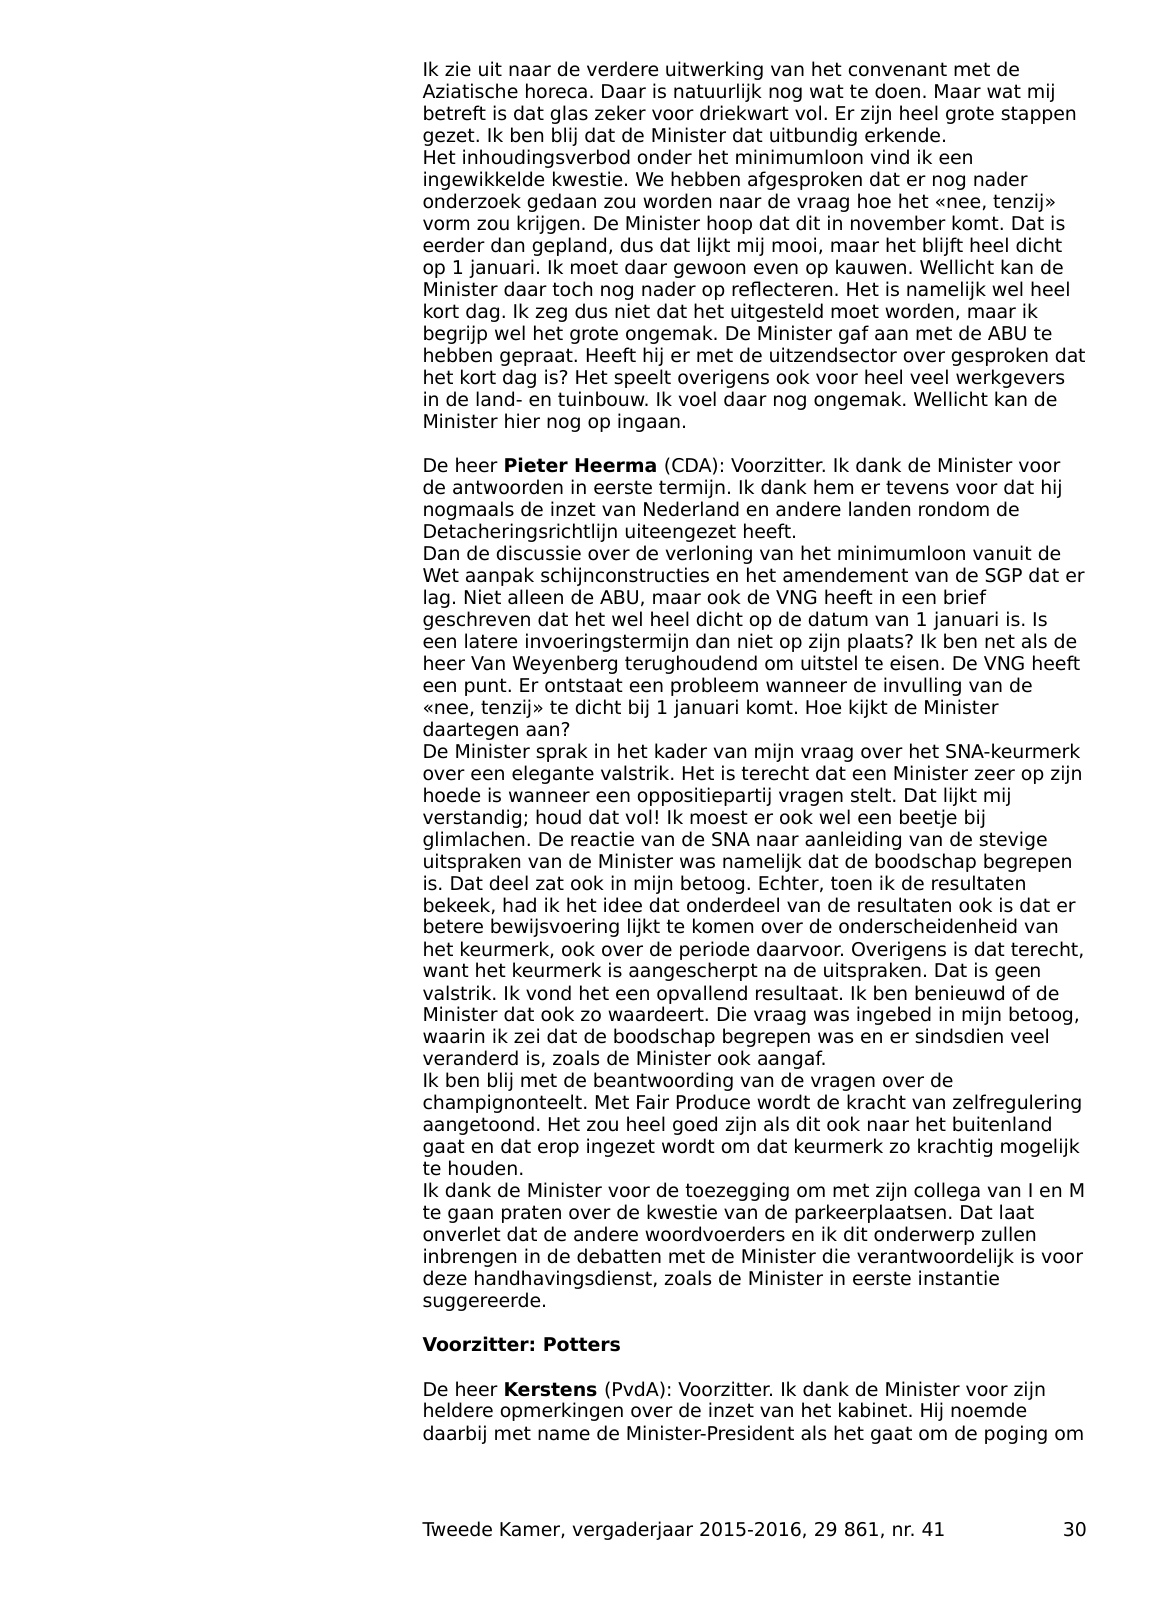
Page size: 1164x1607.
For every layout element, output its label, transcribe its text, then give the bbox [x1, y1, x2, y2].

text De heer Pieter Heerma (CDA): Voorzitter. Ik dank de Minister voor de antwoorden in eerste termijn. Ik dank hem er tevens voor dat hij nogmaals de inzet van Nederland en andere landen rondom de Detacheringsrichtlijn uiteengezet heeft. [422, 455, 1087, 543]
text Ik zie uit naar de verdere uitwerking van het convenant met de Aziatische horeca. Daar is natuurlijk nog wat te doen. Maar wat mij betreft is dat glas zeker voor driekwart vol. Er zijn heel grote stappen gezet. Ik ben blij dat de Minister dat uitbundig erkende. [422, 59, 1087, 147]
text De heer Kerstens (PvdA): Voorzitter. Ik dank de Minister voor zijn heldere opmerkingen over de inzet van het kabinet. Hij noemde daarbij met name de Minister-President als het gaat om de poging om [422, 1378, 1087, 1444]
text Ik dank de Minister voor de toezegging om met zijn collega van I en M te gaan praten over de kwestie van de parkeerplaatsen. Dat laat onverlet dat de andere woordvoerders en ik dit onderwerp zullen inbrengen in de debatten met de Minister die verantwoordelijk is voor deze handhavingsdienst, zoals de Minister in eerste instantie suggereerde. [422, 1180, 1087, 1312]
subtitle Voorzitter: Potters [422, 1334, 1087, 1356]
text Dan de discussie over de verloning van het minimumloon vanuit de Wet aanpak schijnconstructies en het amendement van de SGP dat er lag. Niet alleen de ABU, maar ook de VNG heeft in een brief geschreven dat het wel heel dicht op de datum van 1 januari is. Is een latere invoeringstermijn dan niet op zijn plaats? Ik ben net als de heer Van Weyenberg terughoudend om uitstel te eisen. De VNG heeft een punt. Er ontstaat een probleem wanneer de invulling van de «nee, tenzij» te dicht bij 1 januari komt. Hoe kijkt de Minister daartegen aan? [422, 543, 1087, 741]
text Het inhoudingsverbod onder het minimumloon vind ik een ingewikkelde kwestie. We hebben afgesproken dat er nog nader onderzoek gedaan zou worden naar de vraag hoe het «nee, tenzij» vorm zou krijgen. De Minister hoop dat dit in november komt. Dat is eerder dan gepland, dus dat lijkt mij mooi, maar het blijft heel dicht op 1 januari. Ik moet daar gewoon even op kauwen. Wellicht kan de Minister daar toch nog nader op reflecteren. Het is namelijk wel heel kort dag. Ik zeg dus niet dat het uitgesteld moet worden, maar ik begrijp wel het grote ongemak. De Minister gaf aan met de ABU te hebben gepraat. Heeft hij er met de uitzendsector over gesproken dat het kort dag is? Het speelt overigens ook voor heel veel werkgevers in de land- en tuinbouw. Ik voel daar nog ongemak. Wellicht kan de Minister hier nog op ingaan. [422, 147, 1087, 433]
text Ik ben blij met de beantwoording van de vragen over de champignonteelt. Met Fair Produce wordt de kracht van zelfregulering aangetoond. Het zou heel goed zijn als dit ook naar het buitenland gaat en dat erop ingezet wordt om dat keurmerk zo krachtig mogelijk te houden. [422, 1070, 1087, 1180]
text De Minister sprak in het kader van mijn vraag over het SNA-keurmerk over een elegante valstrik. Het is terecht dat een Minister zeer op zijn hoede is wanneer een oppositiepartij vragen stelt. Dat lijkt mij verstandig; houd dat vol! Ik moest er ook wel een beetje bij glimlachen. De reactie van de SNA naar aanleiding van de stevige uitspraken van de Minister was namelijk dat de boodschap begrepen is. Dat deel zat ook in mijn betoog. Echter, toen ik de resultaten bekeek, had ik het idee dat onderdeel van de resultaten ook is dat er betere bewijsvoering lijkt te komen over de onderscheidenheid van het keurmerk, ook over de periode daarvoor. Overigens is dat terecht, want het keurmerk is aangescherpt na de uitspraken. Dat is geen valstrik. Ik vond het een opvallend resultaat. Ik ben benieuwd of de Minister dat ook zo waardeert. Die vraag was ingebed in mijn betoog, waarin ik zei dat de boodschap begrepen was en er sindsdien veel veranderd is, zoals de Minister ook aangaf. [422, 741, 1087, 1070]
